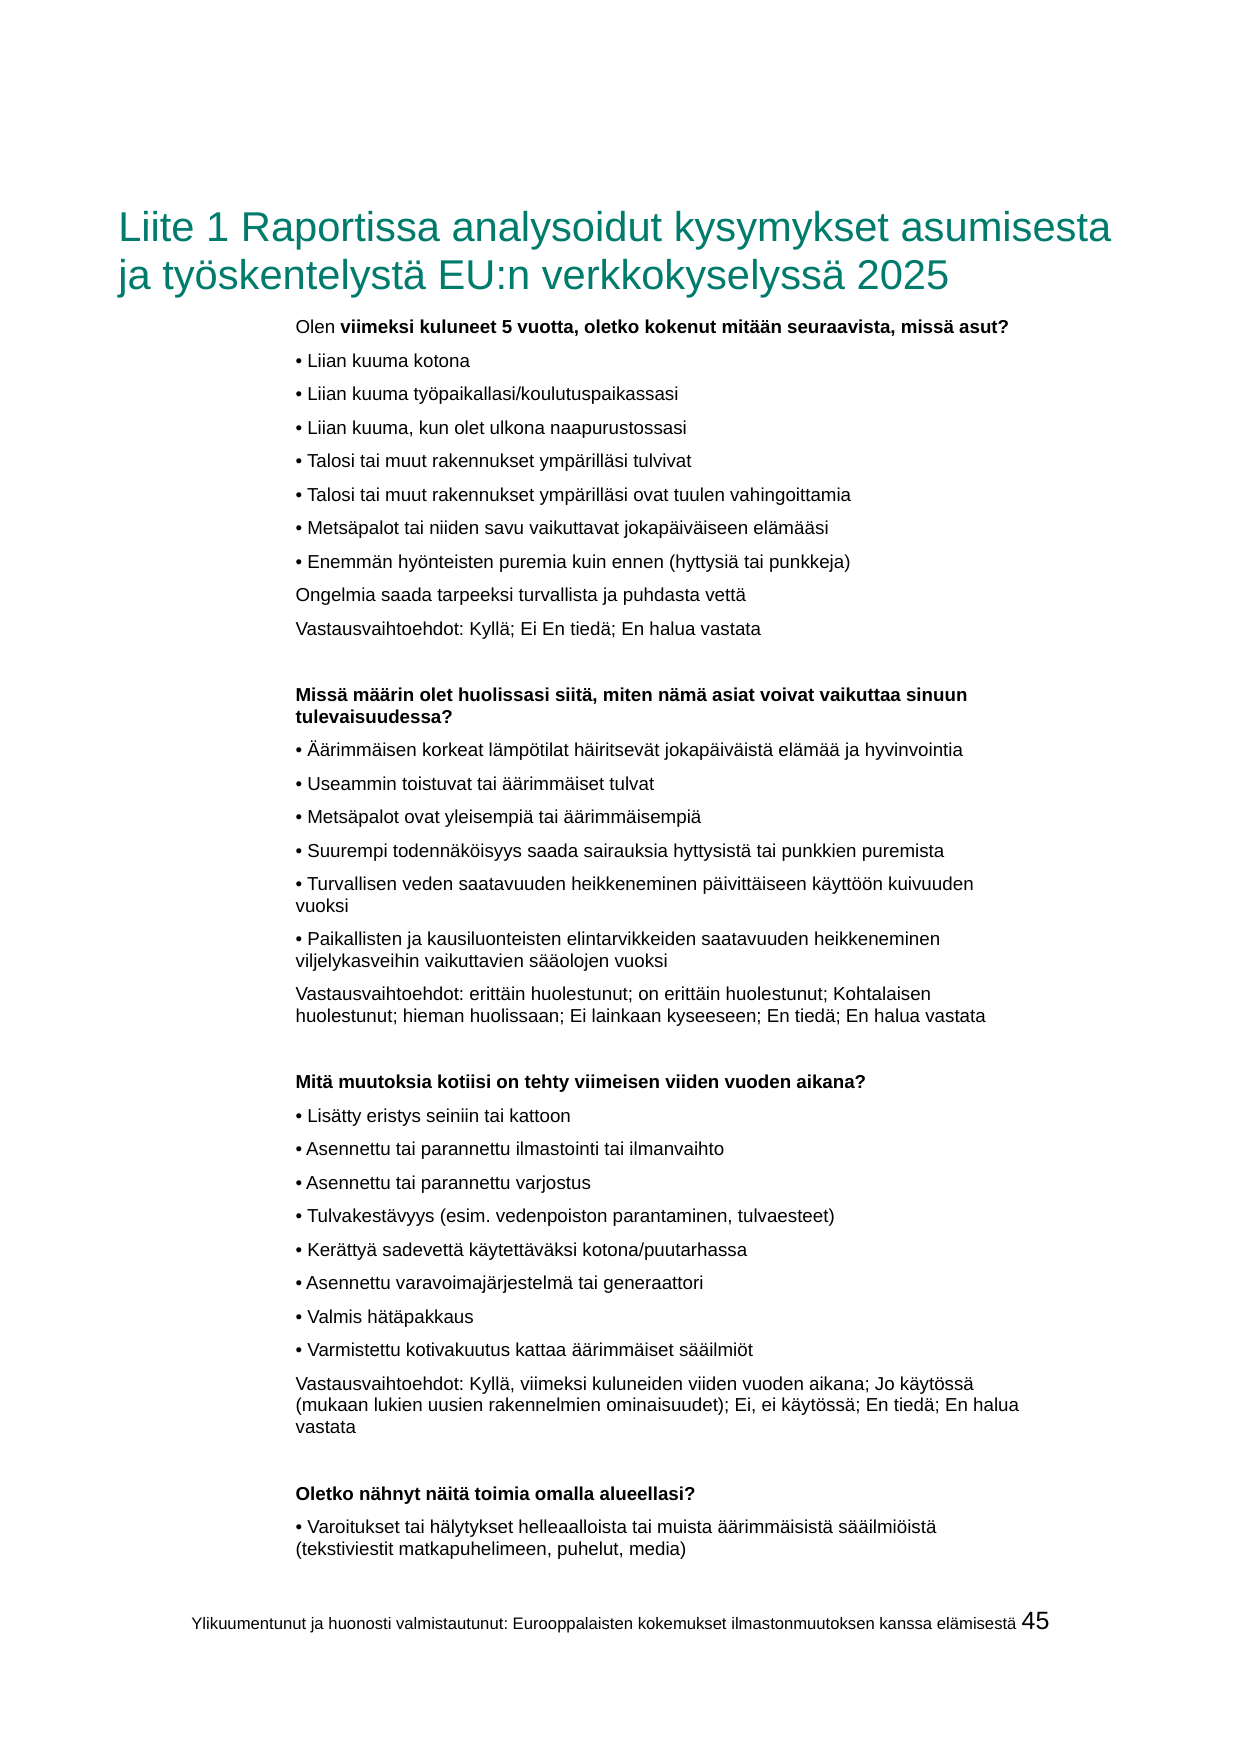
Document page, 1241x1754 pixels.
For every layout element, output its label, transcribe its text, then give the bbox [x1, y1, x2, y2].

text • Enemmän hyönteisten puremia kuin ennen (hyttysiä tai punkkeja) [295, 550, 1022, 572]
text Ongelmia saada tarpeeksi turvallista ja puhdasta vettä [295, 584, 1022, 605]
text • Kerättyä sadevettä käytettäväksi kotona/puutarhassa [295, 1238, 1022, 1260]
text Olen viimeksi kuluneet 5 vuotta, oletko kokenut mitään seuraavista, missä asut? [295, 316, 1022, 338]
text • Äärimmäisen korkeat lämpötilat häiritsevät jokapäiväistä elämää ja hyvinvointia [295, 739, 1022, 761]
text • Asennettu varavoimajärjestelmä tai generaattori [295, 1272, 1022, 1293]
text • Tulvakestävyys (esim. vedenpoiston parantaminen, tulvaesteet) [295, 1205, 1022, 1227]
text Vastausvaihtoehdot: Kyllä, viimeksi kuluneiden viiden vuoden aikana; Jo käytössä (mukaan lukien uusien rakennelmien ominaisuudet); Ei, ei käytössä; En tiedä; En halua vastata [295, 1372, 1022, 1437]
text • Metsäpalot ovat yleisempiä tai äärimmäisempiä [295, 806, 1022, 828]
text • Suurempi todennäköisyys saada sairauksia hyttysistä tai punkkien puremista [295, 839, 1022, 861]
text • Paikallisten ja kausiluonteisten elintarvikkeiden saatavuuden heikkeneminen viljelykasveihin vaikuttavien sääolojen vuoksi [295, 928, 1022, 971]
text • Asennettu tai parannettu ilmastointi tai ilmanvaihto [295, 1138, 1022, 1160]
text • Talosi tai muut rakennukset ympärilläsi tulvivat [295, 450, 1022, 472]
text Missä määrin olet huolissasi siitä, miten nämä asiat voivat vaikuttaa sinuun tulevaisuudessa? [295, 684, 1022, 727]
text • Metsäpalot tai niiden savu vaikuttavat jokapäiväiseen elämääsi [295, 517, 1022, 538]
text Mitä muutoksia kotiisi on tehty viimeisen viiden vuoden aikana? [295, 1071, 1022, 1093]
text • Lisätty eristys seiniin tai kattoon [295, 1105, 1022, 1126]
text • Asennettu tai parannettu varjostus [295, 1172, 1022, 1193]
text Vastausvaihtoehdot: erittäin huolestunut; on erittäin huolestunut; Kohtalaisen huolestunut; hieman huolissaan; Ei lainkaan kyseeseen; En tiedä; En halua vastata [295, 983, 1022, 1026]
subtitle Liite 1 Raportissa analysoidut kysymykset asumisesta ja työskentelystä EU:n verkkokyselyssä 2025 [118, 202, 1122, 298]
text • Varmistettu kotivakuutus kattaa äärimmäiset sääilmiöt [295, 1339, 1022, 1360]
text • Varoitukset tai hälytykset helleaalloista tai muista äärimmäisistä sääilmiöistä (tekstiviestit matkapuhelimeen, puhelut, media) [295, 1516, 1022, 1559]
text Oletko nähnyt näitä toimia omalla alueellasi? [295, 1482, 1022, 1504]
text Vastausvaihtoehdot: Kyllä; Ei En tiedä; En halua vastata [295, 617, 1022, 639]
text • Liian kuuma työpaikallasi/koulutuspaikassasi [295, 383, 1022, 405]
text • Talosi tai muut rakennukset ympärilläsi ovat tuulen vahingoittamia [295, 483, 1022, 505]
text • Turvallisen veden saatavuuden heikkeneminen päivittäiseen käyttöön kuivuuden vuoksi [295, 873, 1022, 916]
text • Valmis hätäpakkaus [295, 1305, 1022, 1327]
text • Liian kuuma kotona [295, 350, 1022, 371]
text • Useammin toistuvat tai äärimmäiset tulvat [295, 773, 1022, 794]
text • Liian kuuma, kun olet ulkona naapurustossasi [295, 417, 1022, 438]
